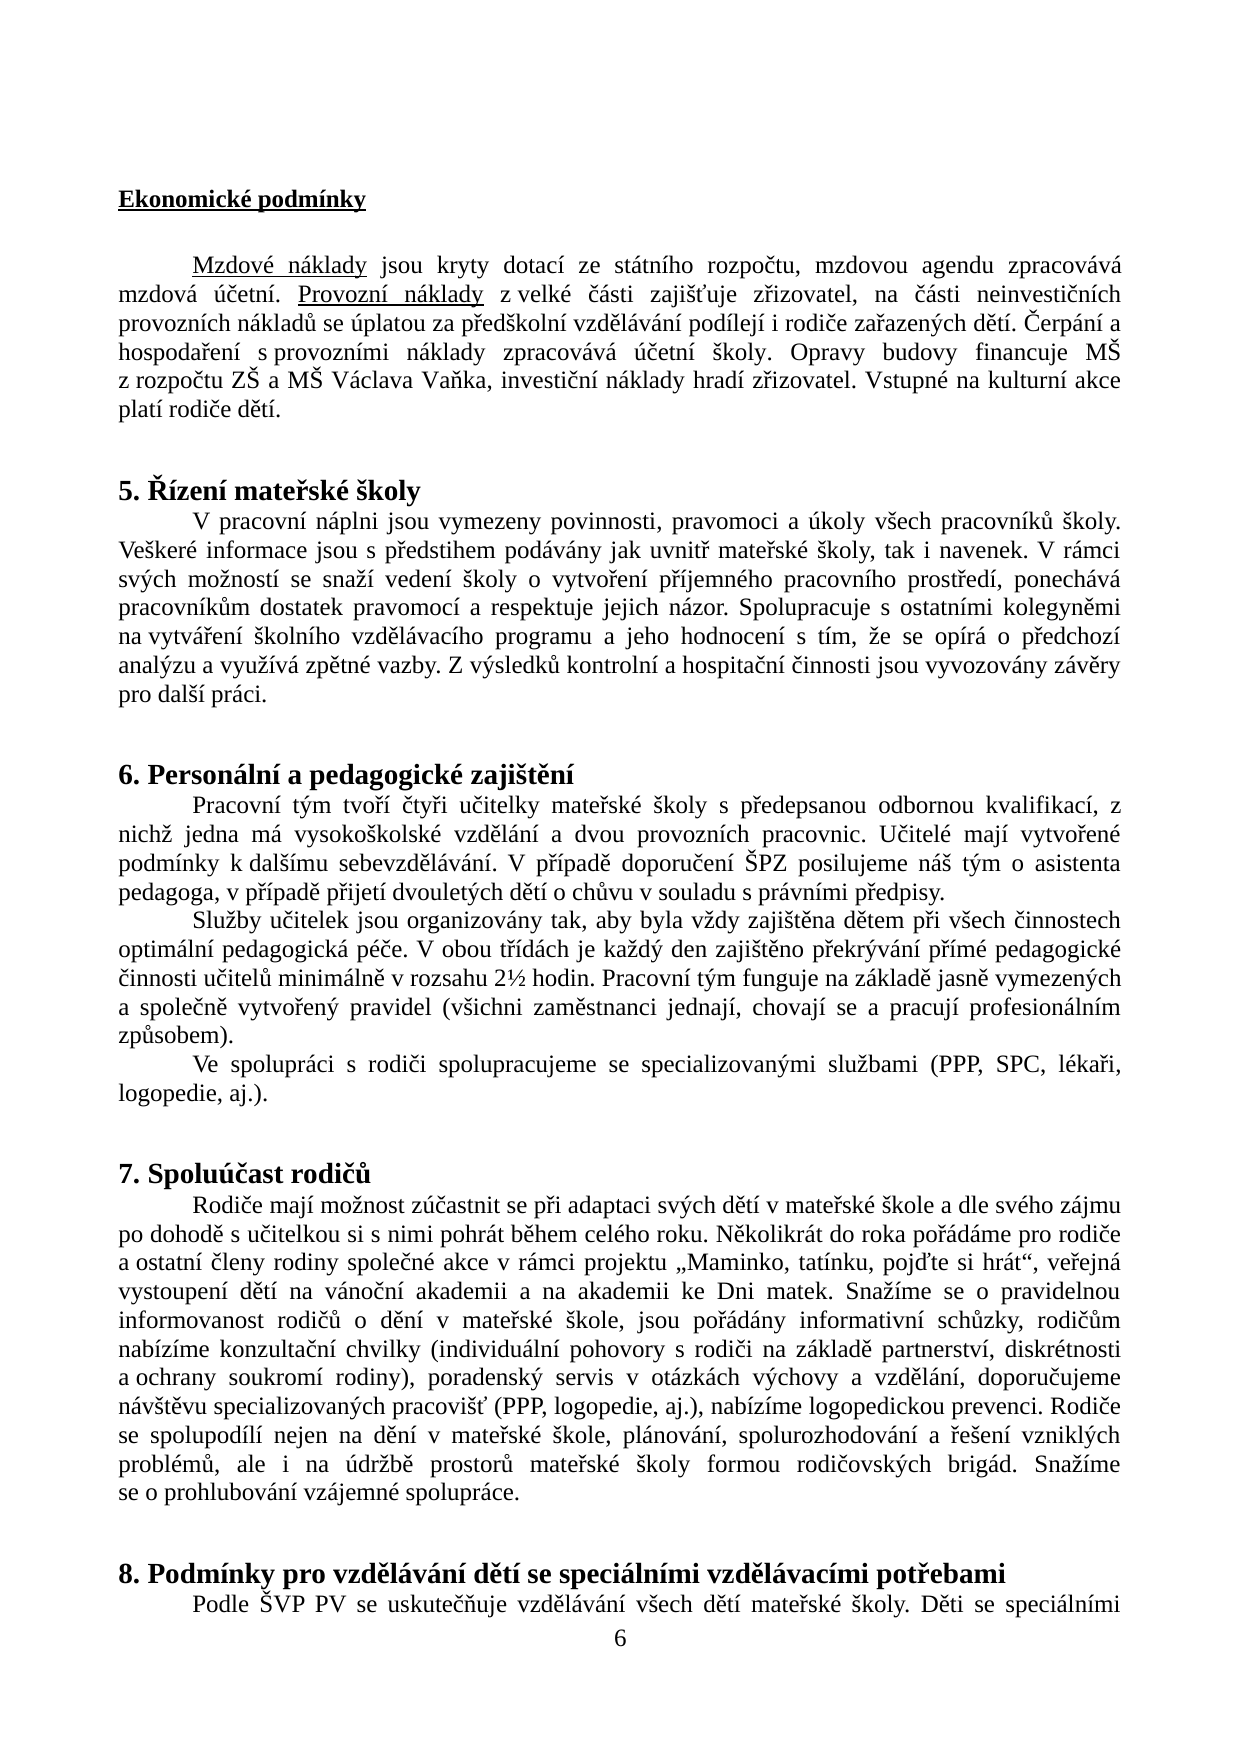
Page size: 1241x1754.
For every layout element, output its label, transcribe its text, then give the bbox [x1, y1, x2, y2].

subtitle 8. Podmínky pro vzdělávání dětí se speciálními vzdělávacími potřebami [118, 1556, 1122, 1589]
text Ekonomické podmínky [118, 184, 1122, 213]
subtitle 5. Řízení mateřské školy [118, 473, 1122, 506]
text Služby učitelek jsou organizovány tak, aby byla vždy zajištěna dětem při všech činnostech optimální pedagogická péče. V obou třídách je každý den zajištěno překrývání přímé pedagogické činnosti učitelů minimálně v rozsahu 2½ hodin. Pracovní tým funguje na základě jasně vymezených a společně vytvořený pravidel (všichni zaměstnanci jednají, chovají se a pracují profesionálním způsobem). [118, 906, 1122, 1049]
subtitle 6. Personální a pedagogické zajištění [118, 757, 1122, 791]
text V pracovní náplni jsou vymezeny povinnosti, pravomoci a úkoly všech pracovníků školy. Veškeré informace jsou s předstihem podávány jak uvnitř mateřské školy, tak i navenek. V rámci svých možností se snaží vedení školy o vytvoření příjemného pracovního prostředí, ponechává pracovníkům dostatek pravomocí a respektuje jejich názor. Spolupracuje s ostatními kolegyněmi na vytváření školního vzdělávacího programu a jeho hodnocení s tím, že se opírá o předchozí analýzu a využívá zpětné vazby. Z výsledků kontrolní a hospitační činnosti jsou vyvozovány závěry pro další práci. [118, 506, 1122, 707]
text Ve spolupráci s rodiči spolupracujeme se specializovanými službami (PPP, SPC, lékaři, logopedie, aj.). [118, 1049, 1122, 1107]
text Podle ŠVP PV se uskutečňuje vzdělávání všech dětí mateřské školy. Děti se speciálními [118, 1589, 1122, 1618]
subtitle 7. Spoluúčast rodičů [118, 1156, 1122, 1190]
text Pracovní tým tvoří čtyři učitelky mateřské školy s předepsanou odbornou kvalifikací, z nichž jedna má vysokoškolské vzdělání a dvou provozních pracovnic. Učitelé mají vytvořené podmínky k dalšímu sebevzdělávání. V případě doporučení ŠPZ posilujeme náš tým o asistenta pedagoga, v případě přijetí dvouletých dětí o chůvu v souladu s právními předpisy. [118, 791, 1122, 906]
text Mzdové náklady jsou kryty dotací ze státního rozpočtu, mzdovou agendu zpracovává mzdová účetní. Provozní náklady z velké části zajišťuje zřizovatel, na části neinvestičních provozních nákladů se úplatou za předškolní vzdělávání podílejí i rodiče zařazených dětí. Čerpání a hospodaření s provozními náklady zpracovává účetní školy. Opravy budovy financuje MŠ z rozpočtu ZŠ a MŠ Václava Vaňka, investiční náklady hradí zřizovatel. Vstupné na kulturní akce platí rodiče dětí. [118, 251, 1122, 423]
text Rodiče mají možnost zúčastnit se při adaptaci svých dětí v mateřské škole a dle svého zájmu po dohodě s učitelkou si s nimi pohrát během celého roku. Několikrát do roka pořádáme pro rodiče a ostatní členy rodiny společné akce v rámci projektu „Maminko, tatínku, pojďte si hrát“, veřejná vystoupení dětí na vánoční akademii a na akademii ke Dni matek. Snažíme se o pravidelnou informovanost rodičů o dění v mateřské škole, jsou pořádány informativní schůzky, rodičům nabízíme konzultační chvilky (individuální pohovory s rodiči na základě partnerství, diskrétnosti a ochrany soukromí rodiny), poradenský servis v otázkách výchovy a vzdělání, doporučujeme návštěvu specializovaných pracovišť (PPP, logopedie, aj.), nabízíme logopedickou prevenci. Rodiče se spolupodílí nejen na dění v mateřské škole, plánování, spolurozhodování a řešení vzniklých problémů, ale i na údržbě prostorů mateřské školy formou rodičovských brigád. Snažíme se o prohlubování vzájemné spolupráce. [118, 1190, 1122, 1506]
